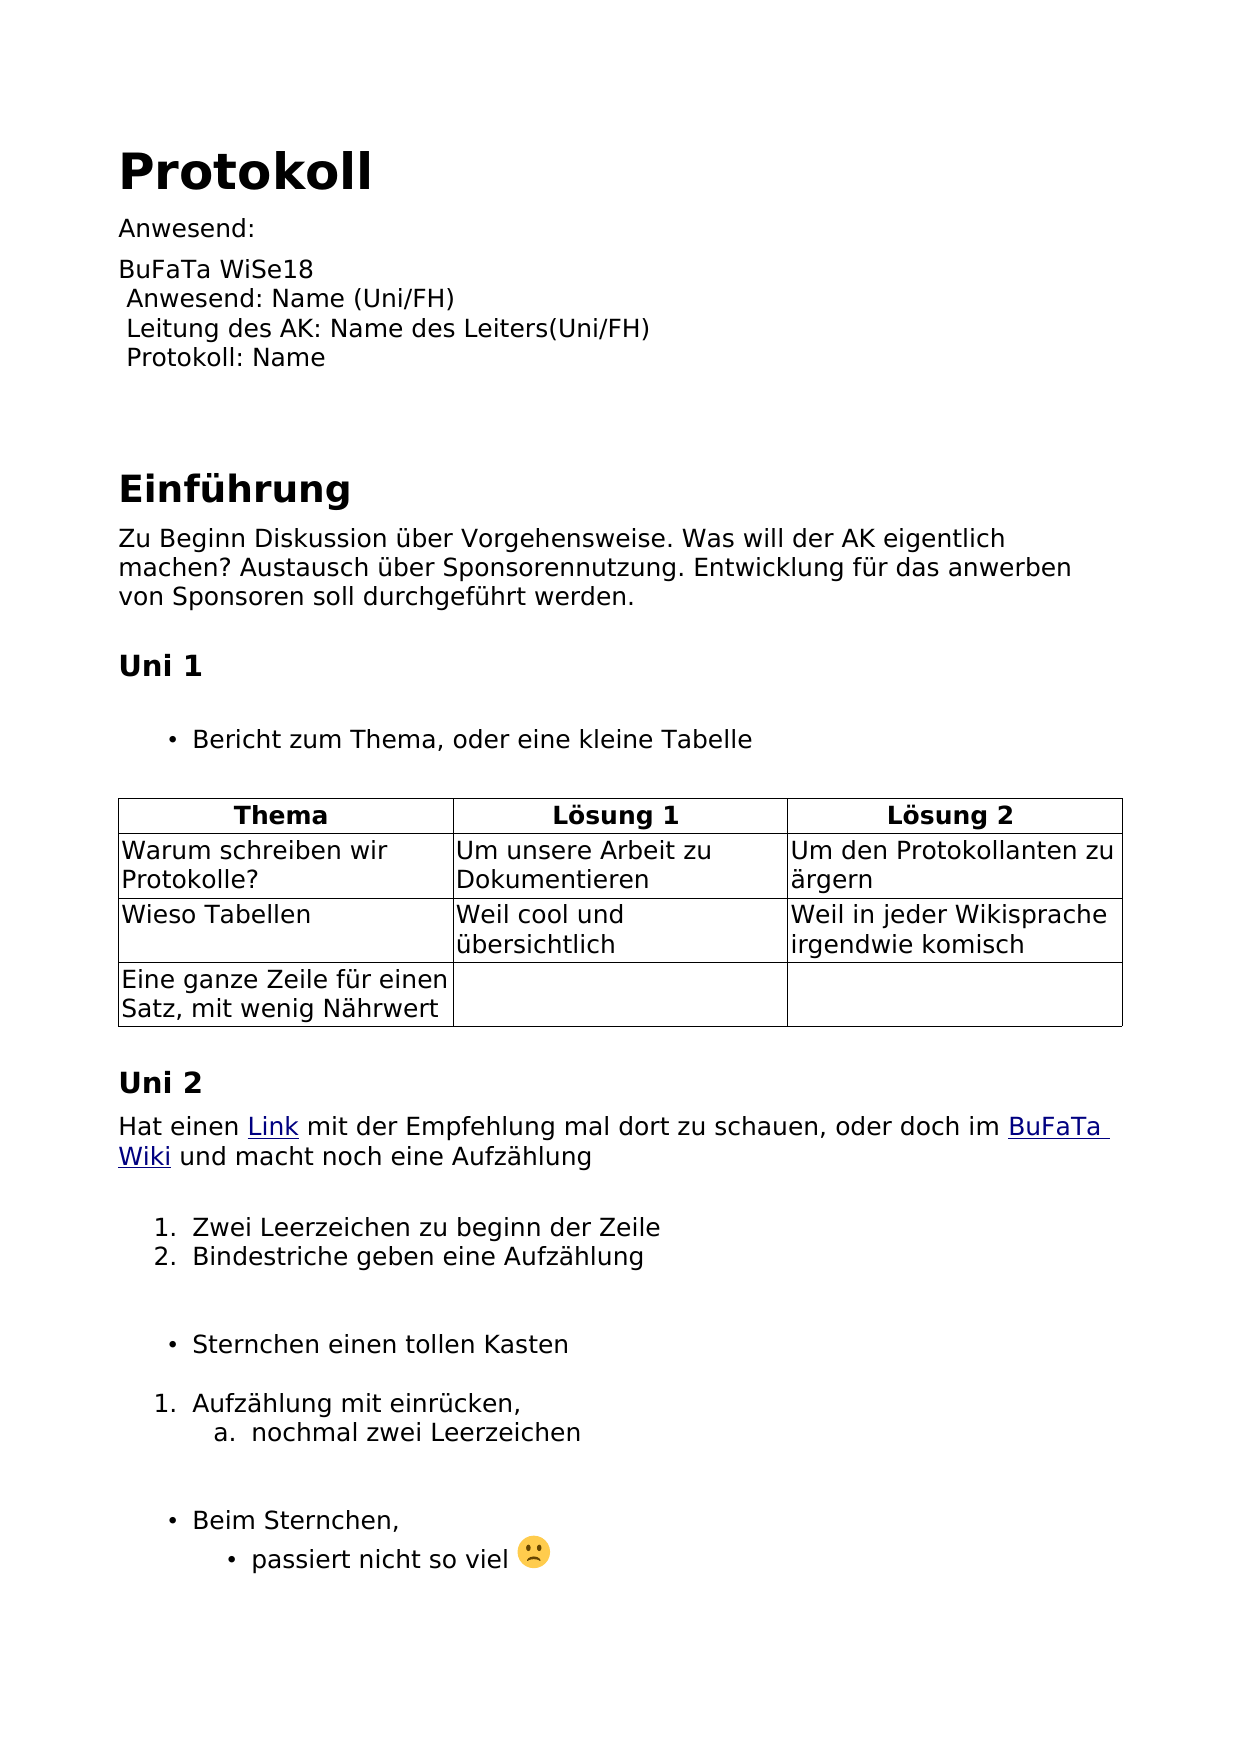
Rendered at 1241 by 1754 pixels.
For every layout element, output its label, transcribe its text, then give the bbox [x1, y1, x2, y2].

subtitle Einführung [118, 468, 1122, 512]
table_header Lösung 2 [788, 799, 1122, 833]
table_cell Warum schreiben wir Protokolle? [119, 834, 453, 898]
table_header Lösung 1 [454, 799, 787, 833]
list Zwei Leerzeichen zu beginn der Zeile [177, 1213, 1122, 1242]
table_cell [788, 963, 1122, 1026]
list passiert nicht so viel [236, 1535, 1122, 1574]
list nochmal zwei Leerzeichen [236, 1418, 1122, 1447]
table_cell Wieso Tabellen [119, 899, 453, 962]
list Sternchen einen tollen Kasten [177, 1330, 1122, 1359]
table_cell Um unsere Arbeit zu Dokumentieren [454, 834, 787, 898]
list Beim Sternchen, [177, 1506, 1122, 1535]
list Bericht zum Thema, oder eine kleine Tabelle [177, 725, 1122, 783]
table_cell Eine ganze Zeile für einen Satz, mit wenig Nährwert [119, 963, 453, 1026]
subtitle Uni 1 [118, 649, 1122, 683]
table_header Thema [119, 799, 453, 833]
text Zu Beginn Diskussion über Vorgehensweise. Was will der AK eigentlich machen? Austausch über Sponsorennutzung. Entwicklung für das anwerben von Sponsoren soll durchgeführt werden. [118, 524, 1122, 612]
text Hat einen Link mit der Empfehlung mal dort zu schauen, oder doch im BuFaTa Wiki und macht noch eine Aufzählung [118, 1112, 1122, 1171]
text BuFaTa WiSe18 Anwesend: Name (Uni/FH) Leitung des AK: Name des Leiters(Uni/FH) Protokoll: Name [118, 256, 1122, 431]
table_cell Um den Protokollanten zu ärgern [788, 834, 1122, 898]
subtitle Uni 2 [118, 1066, 1122, 1100]
table_cell Weil in jeder Wikisprache irgendwie komisch [788, 899, 1122, 962]
list Bindestriche geben eine Aufzählung [177, 1242, 1122, 1271]
table_cell Weil cool und übersichtlich [454, 899, 787, 962]
table_cell [454, 963, 787, 1026]
subtitle Protokoll [118, 143, 1122, 201]
list Aufzählung mit einrücken, [177, 1389, 1122, 1418]
text Anwesend: [118, 214, 1122, 243]
